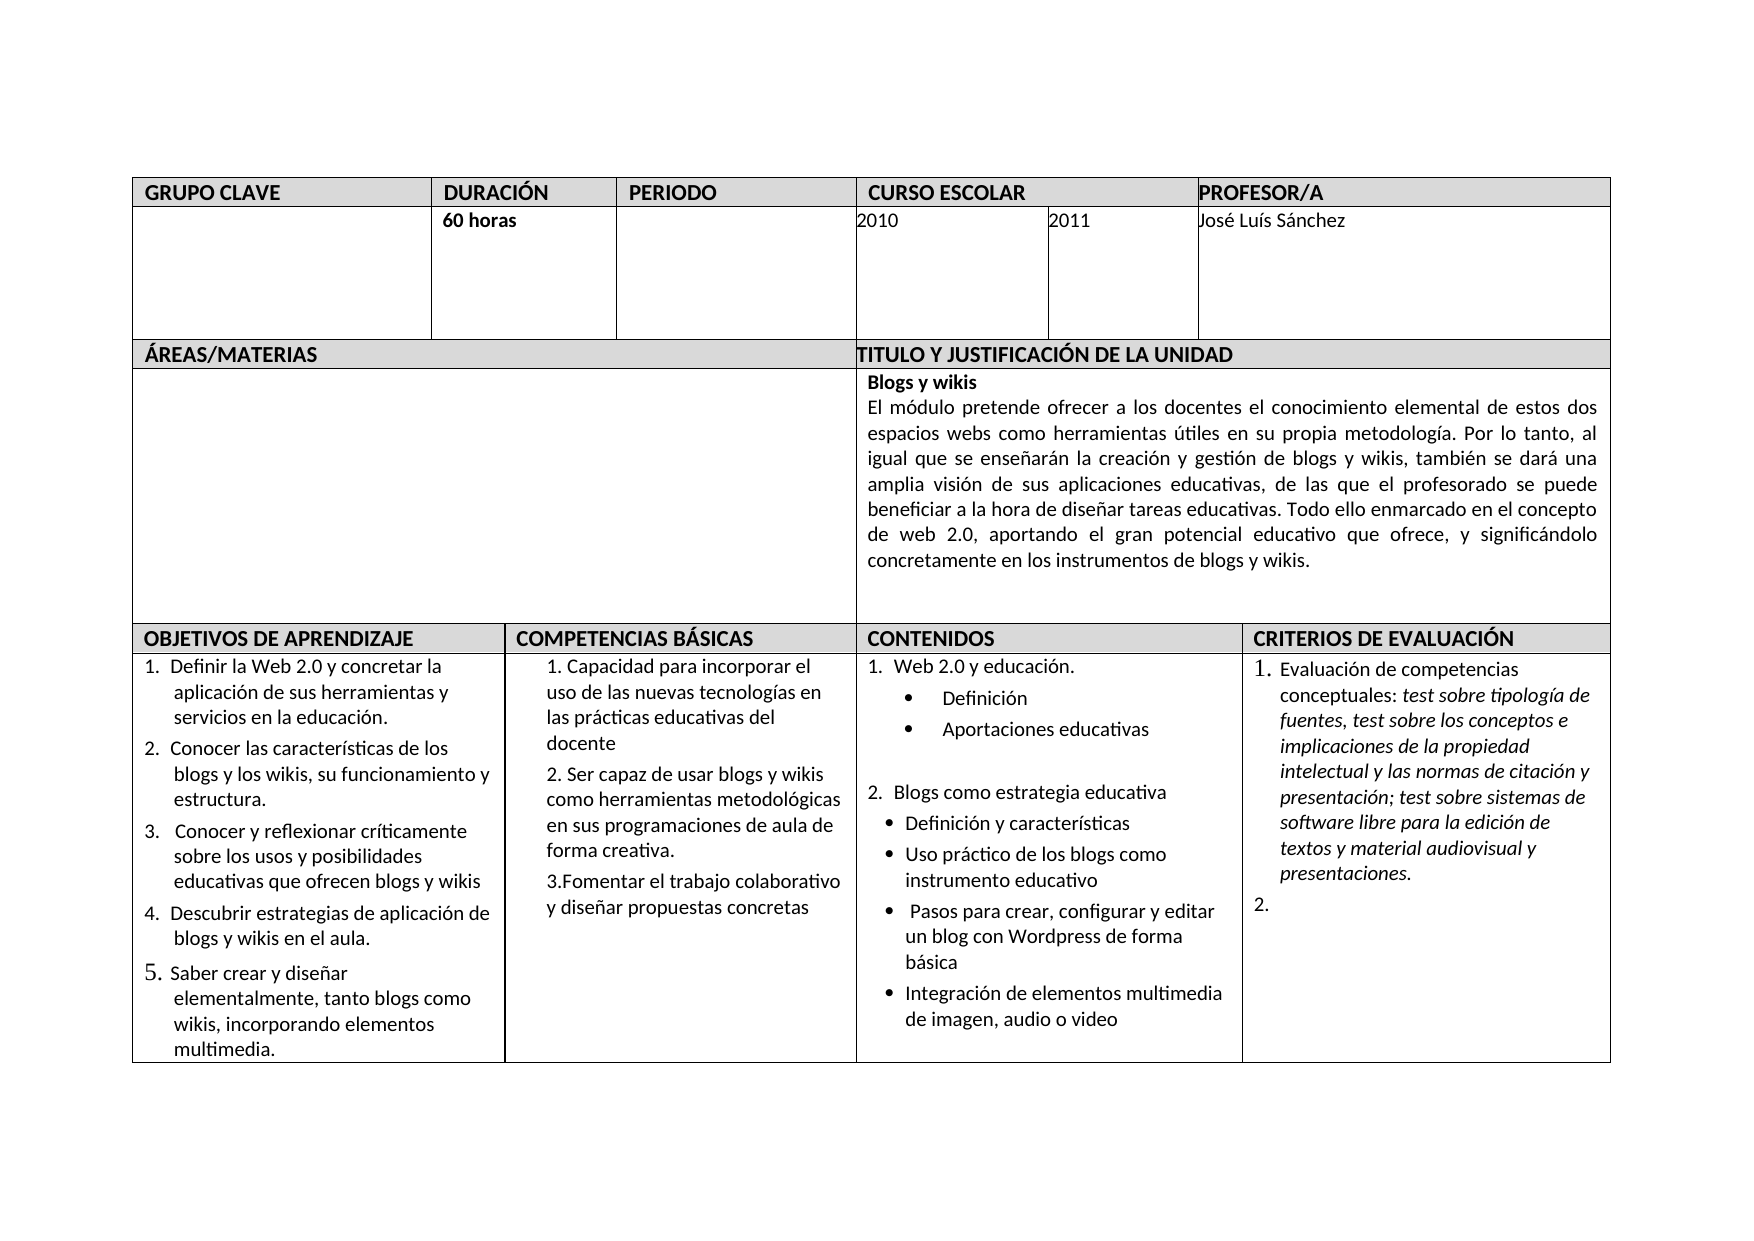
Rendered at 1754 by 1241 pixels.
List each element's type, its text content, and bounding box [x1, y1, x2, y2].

table_cell COMPETENCIAS BÁSICAS [506, 624, 856, 652]
table_cell 60 horas [432, 207, 616, 339]
table_cell [617, 207, 856, 339]
table_cell [133, 369, 856, 623]
table_cell José Luís Sánchez [1199, 207, 1610, 339]
table_cell 2011 [1049, 207, 1198, 339]
table_cell 1. Capacidad para incorporar el uso de las nuevas tecnologías en las prácticas educativas del docente 2. Ser capaz de usar blogs y wikis como herramientas metodológicas en sus programaciones de aula de forma creativa. 3.Fomentar el trabajo colaborativo y diseñar propuestas concretas [506, 654, 856, 1062]
table_header PROFESOR/A [1199, 178, 1610, 206]
table_cell Blogs y wikis El módulo pretende ofrecer a los docentes el conocimiento elemental de estos dos espacios webs como herramientas útiles en su propia metodología. Por lo tanto, al igual que se enseñarán la creación y gestión de blogs y wikis, también se dará una amplia visión de sus aplicaciones educativas, de las que el profesorado se puede beneficiar a la hora de diseñar tareas educativas. Todo ello enmarcado en el concepto de web 2.0, aportando el gran potencial educativo que ofrece, y significándolo concretamente en los instrumentos de blogs y wikis. [857, 369, 1610, 623]
table_header CURSO ESCOLAR [857, 178, 1198, 206]
table_header DURACIÓN [432, 178, 616, 206]
table_header GRUPO CLAVE [133, 178, 431, 206]
table_cell Web 2.0 y educación. Definición Aportaciones educativas Blogs como estrategia educativa Definición y características Uso práctico de los blogs como instrumento educativo Pasos para crear, configurar y editar un blog con Wordpress de forma básica Integración de elementos multimedia de imagen, audio o video Sindicación de contenidos Wikis Definición y características de los wikis Prácticas educativas de wikis Componentes de un wiki: páginas, menú de navegación y menú de edición. Creación, edición y gestión de un wiki: registro, páginas, enlaces, imágenes, archivos multimedia y plantillas. Inserción de presentaciones 5. Proyecto [857, 654, 1242, 1062]
table_cell CRITERIOS DE EVALUACIÓN [1243, 624, 1610, 652]
table_cell [133, 207, 431, 339]
table_header PERIODO [617, 178, 856, 206]
table_cell 2010 [857, 207, 1048, 339]
table_cell Definir la Web 2.0 y concretar la aplicación de sus herramientas y servicios en la educación. Conocer las características de los blogs y los wikis, su funcionamiento y estructura. Conocer y reflexionar críticamente sobre los usos y posibilidades educativas que ofrecen blogs y wikis Descubrir estrategias de aplicación de blogs y wikis en el aula. Saber crear y diseñar elementalmente, tanto blogs como wikis, incorporando elementos multimedia. Diseñar un wiki con un uso educativo de forma colaborativa. [133, 654, 504, 1062]
table_cell OBJETIVOS DE APRENDIZAJE [133, 624, 504, 652]
table_cell TITULO Y JUSTIFICACIÓN DE LA UNIDAD [857, 340, 1610, 368]
table_cell CONTENIDOS [857, 624, 1242, 652]
table_cell ÁREAS/MATERIAS [133, 340, 856, 368]
table_cell Evaluación de competencias conceptuales: test sobre tipología de fuentes, test sobre los conceptos e implicaciones de la propiedad intelectual y las normas de citación y presentación; test sobre sistemas de software libre para la edición de textos y material audiovisual y presentaciones. [1243, 654, 1610, 1062]
